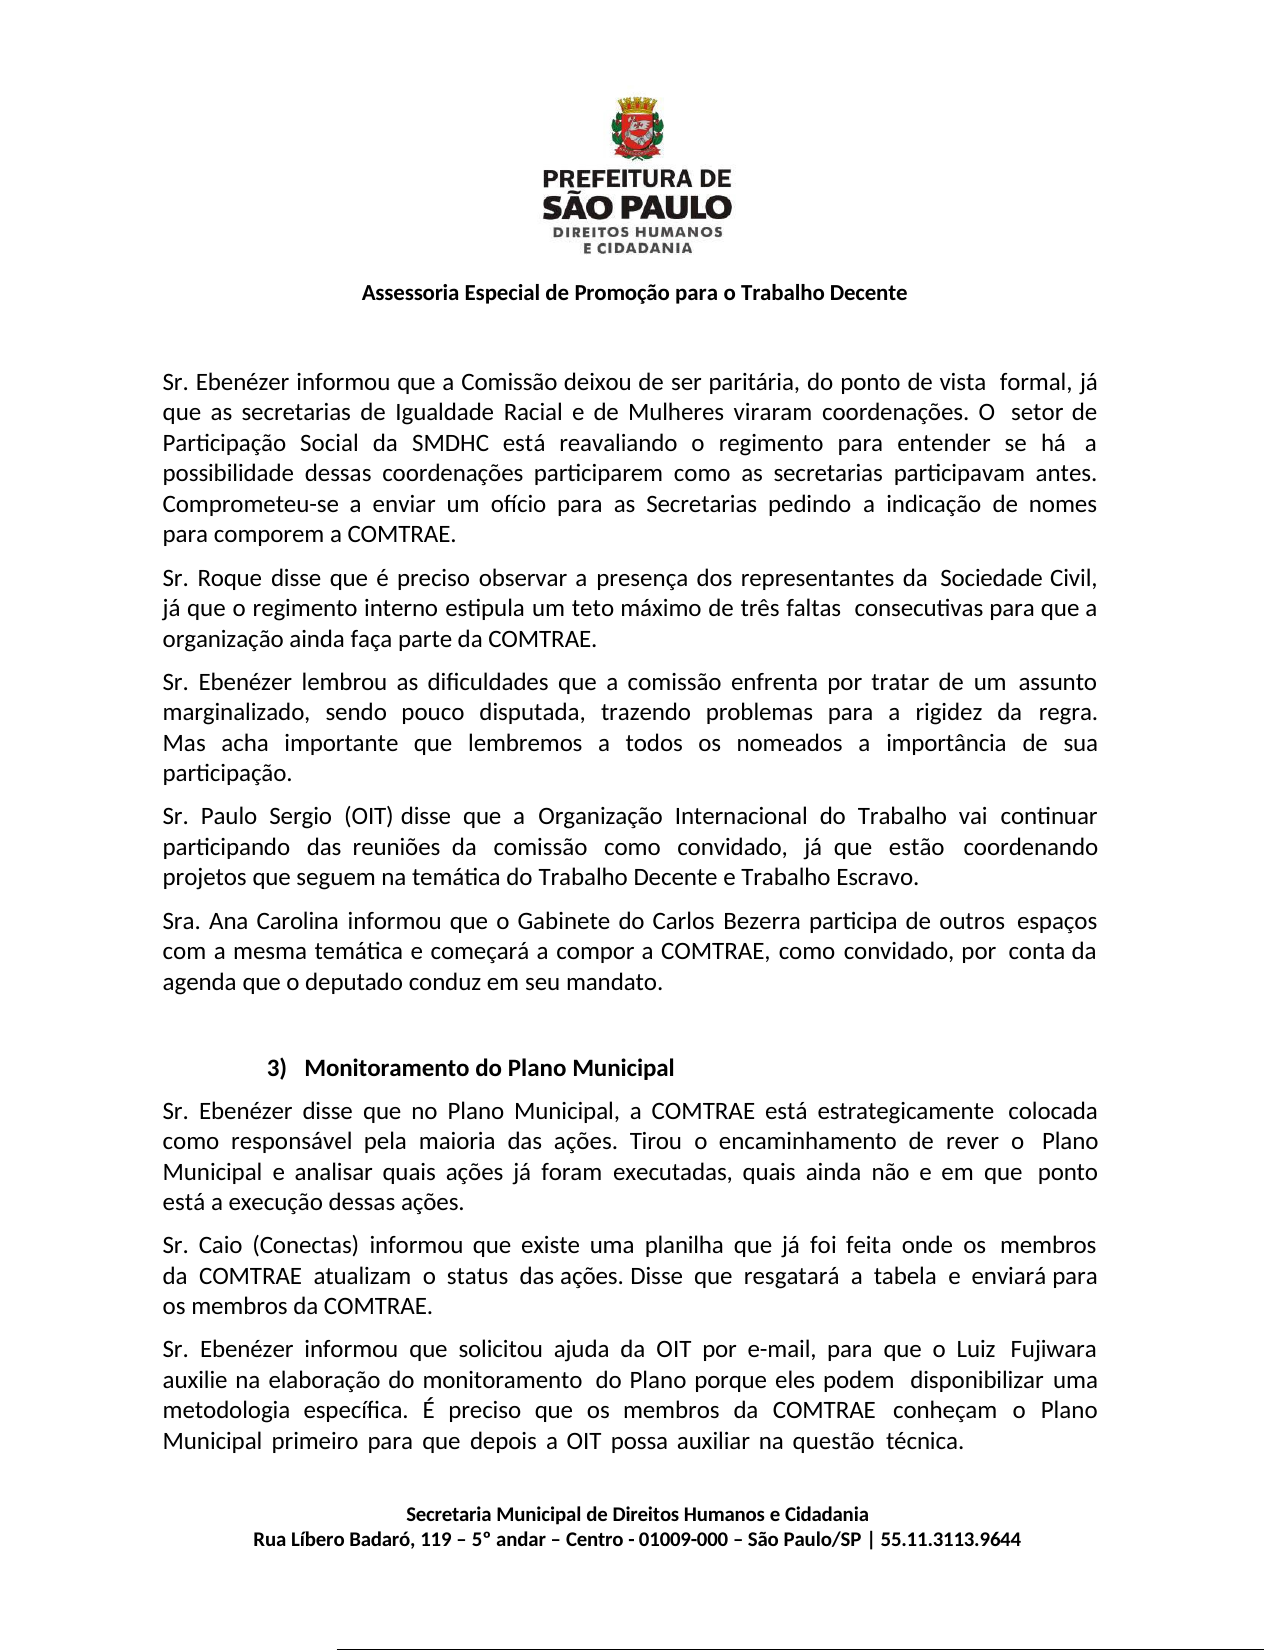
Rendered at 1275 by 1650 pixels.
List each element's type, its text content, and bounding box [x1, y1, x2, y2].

text Sr. Ebenézer informou que solicitou ajuda da OIT por e-mail, para que o Luiz Fujiwara auxilie na elaboração do monitoramento do Plano porque eles podem disponibilizar uma metodologia específica. É preciso que os membros da COMTRAE conheçam o Plano Municipal primeiro para que depois a OIT possa auxiliar na questão técnica. [162, 1333, 1098, 1456]
list Monitoramento do Plano Municipal [267, 1052, 1112, 1082]
text Sr. Paulo Sergio (OIT) disse que a Organização Internacional do Trabalho vai continuar participando das reuniões da comissão como convidado, já que estão coordenando projetos que seguem na temática do Trabalho Decente e Trabalho Escravo. [162, 800, 1098, 892]
text Sr. Roque disse que é preciso observar a presença dos representantes da Sociedade Civil, já que o regimento interno estipula um teto máximo de três faltas consecutivas para que a organização ainda faça parte da COMTRAE. [162, 562, 1097, 653]
text Sra. Ana Carolina informou que o Gabinete do Carlos Bezerra participa de outros espaços com a mesma temática e começará a compor a COMTRAE, como convidado, por conta da agenda que o deputado conduz em seu mandato. [162, 905, 1098, 996]
text Sr. Ebenézer lembrou as dificuldades que a comissão enfrenta por tratar de um assunto marginalizado, sendo pouco disputada, trazendo problemas para a rigidez da regra. Mas acha importante que lembremos a todos os nomeados a importância de sua participação. [162, 666, 1098, 788]
text Sr. Caio (Conectas) informou que existe uma planilha que já foi feita onde os membros da COMTRAE atualizam o status das ações. Disse que resgatará a tabela e enviará para os membros da COMTRAE. [162, 1229, 1098, 1321]
text Sr. Ebenézer informou que a Comissão deixou de ser paritária, do ponto de vista formal, já que as secretarias de Igualdade Racial e de Mulheres viraram coordenações. O setor de Participação Social da SMDHC está reavaliando o regimento para entender se há a possibilidade dessas coordenações participarem como as secretarias participavam antes. Comprometeu-se a enviar um ofício para as Secretarias pedindo a indicação de nomes para comporem a COMTRAE. [162, 366, 1098, 549]
text Sr. Ebenézer disse que no Plano Municipal, a COMTRAE está estrategicamente colocada como responsável pela maioria das ações. Tirou o encaminhamento de rever o Plano Municipal e analisar quais ações já foram executadas, quais ainda não e em que ponto está a execução dessas ações. [162, 1095, 1098, 1217]
